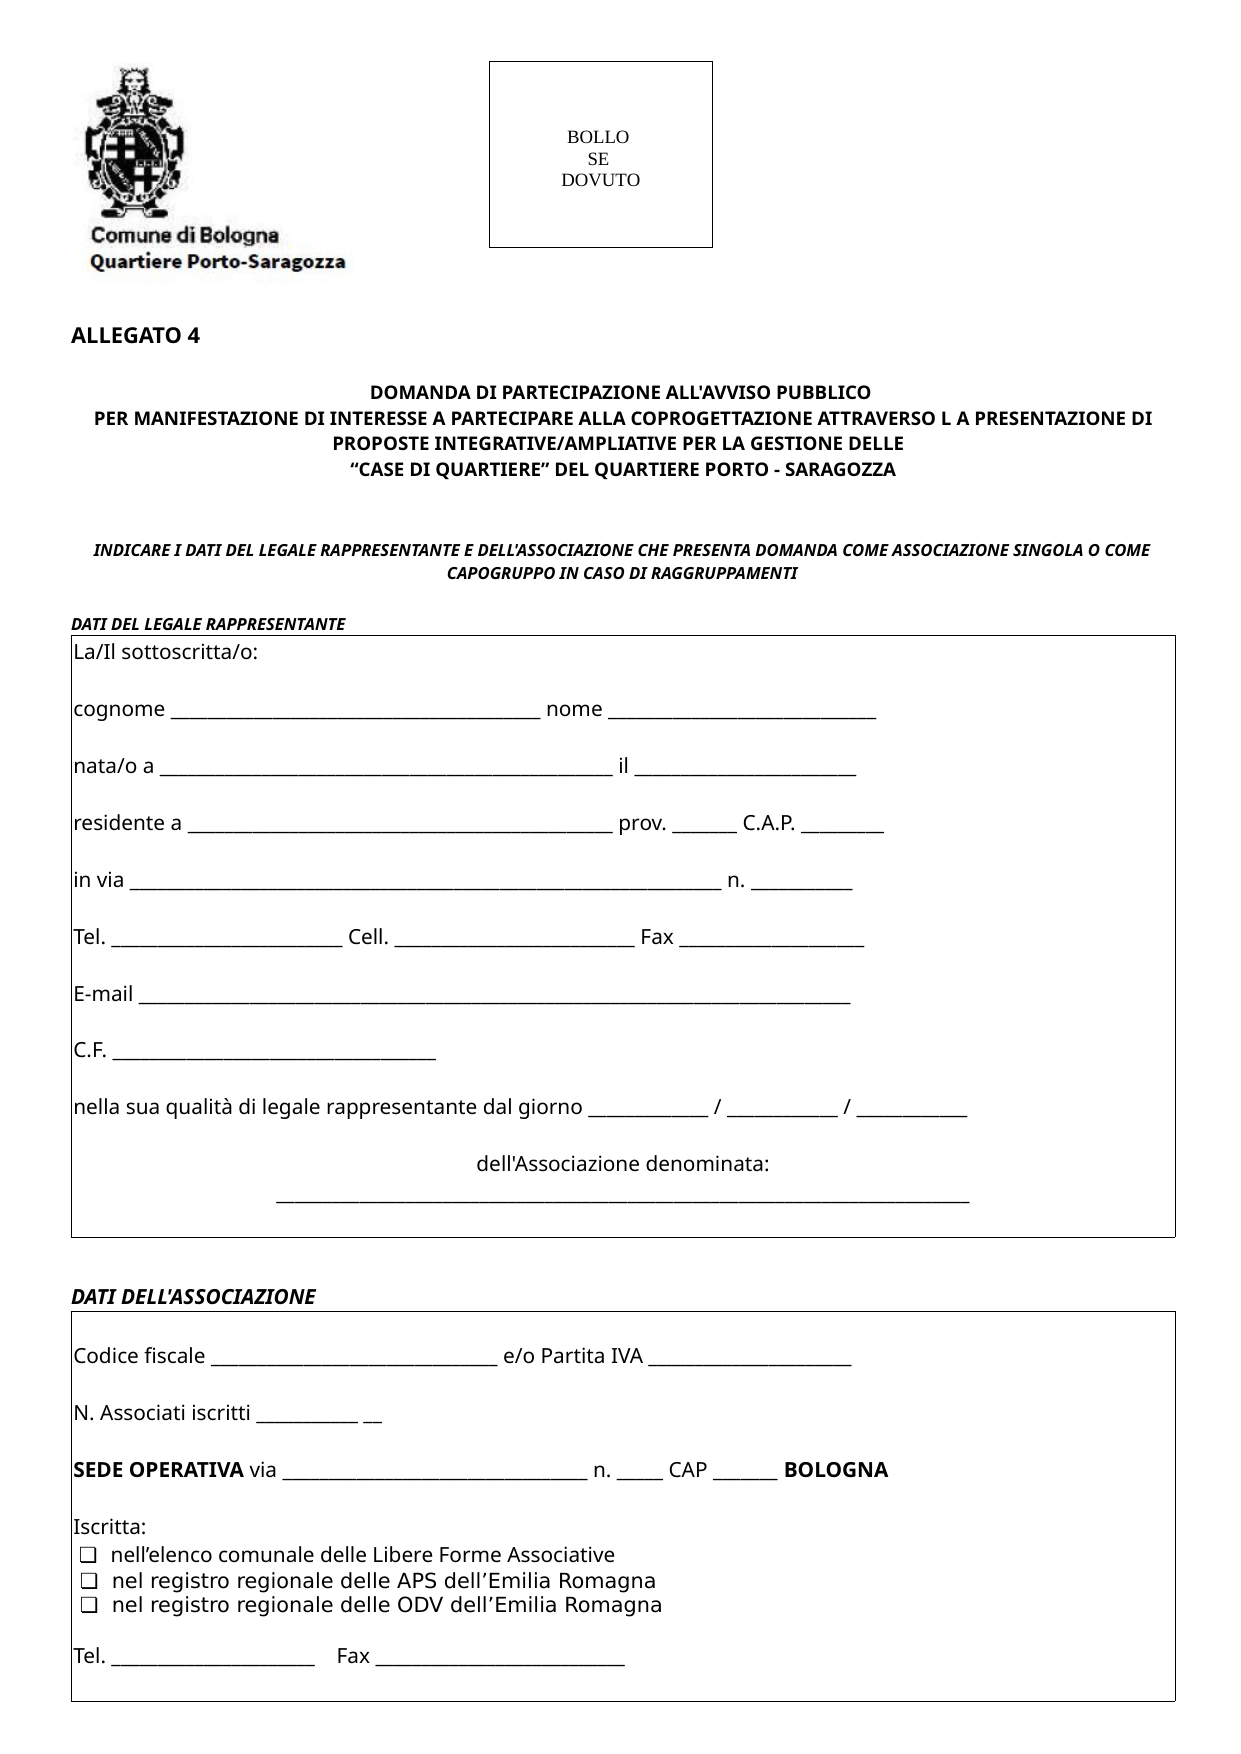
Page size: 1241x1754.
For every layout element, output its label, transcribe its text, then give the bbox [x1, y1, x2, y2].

text N. Associati iscritti ___________ __ [72, 1396, 1175, 1427]
text “CASE DI QUARTIERE” DEL QUARTIERE PORTO - SARAGOZZA [71, 456, 1175, 482]
text ___________________________________________________________________________ [72, 1176, 1175, 1206]
text nata/o a _________________________________________________ il ________________________ [72, 749, 1175, 779]
text Tel. ______________________ Fax ___________________________ [72, 1639, 1175, 1670]
text INDICARE I DATI DEL LEGALE RAPPRESENTANTE E DELL'ASSOCIAZIONE CHE PRESENTA DOMANDA COME ASSOCIAZIONE SINGOLA O COME CAPOGRUPPO IN CASO DI RAGGRUPPAMENTI [71, 539, 1175, 584]
text Codice fiscale _______________________________ e/o Partita IVA ______________________ [72, 1339, 1175, 1370]
text E-mail _____________________________________________________________________________ [72, 976, 1175, 1007]
text ❏ nell’elenco comunale delle Libere Forme Associative [72, 1538, 1175, 1567]
text C.F. ___________________________________ [72, 1033, 1175, 1064]
text DATI DELL'ASSOCIAZIONE [71, 1282, 1175, 1311]
text nella sua qualità di legale rappresentante dal giorno _____________ / ____________ / ____________ [72, 1090, 1175, 1121]
text cognome ________________________________________ nome _____________________________ [72, 692, 1175, 723]
text PER MANIFESTAZIONE DI INTERESSE A PARTECIPARE ALLA COPROGETTAZIONE ATTRAVERSO L A PRESENTAZIONE DI PROPOSTE INTEGRATIVE/AMPLIATIVE PER LA GESTIONE DELLE [71, 405, 1175, 456]
text residente a ______________________________________________ prov. _______ C.A.P. _________ [72, 806, 1175, 836]
text ❏ nel registro regionale delle APS dell’Emilia Romagna [72, 1567, 1175, 1591]
text SEDE OPERATIVA via _________________________________ n. _____ CAP _______ BOLOGNA [72, 1453, 1175, 1483]
text in via ________________________________________________________________ n. ___________ [72, 863, 1175, 893]
text La/Il sottoscritta/o: [72, 636, 1175, 666]
text Iscritta: [72, 1510, 1175, 1538]
text ALLEGATO 4 [71, 320, 1175, 350]
text DATI DEL LEGALE RAPPRESENTANTE [71, 612, 1175, 635]
text ❏ nel registro regionale delle ODV dell’Emilia Romagna [72, 1591, 1175, 1617]
text dell'Associazione denominata: [72, 1147, 1175, 1176]
text DOMANDA DI PARTECIPAZIONE ALL'AVVISO PUBBLICO [71, 380, 1175, 405]
text Tel. _________________________ Cell. __________________________ Fax ____________________ [72, 919, 1175, 950]
